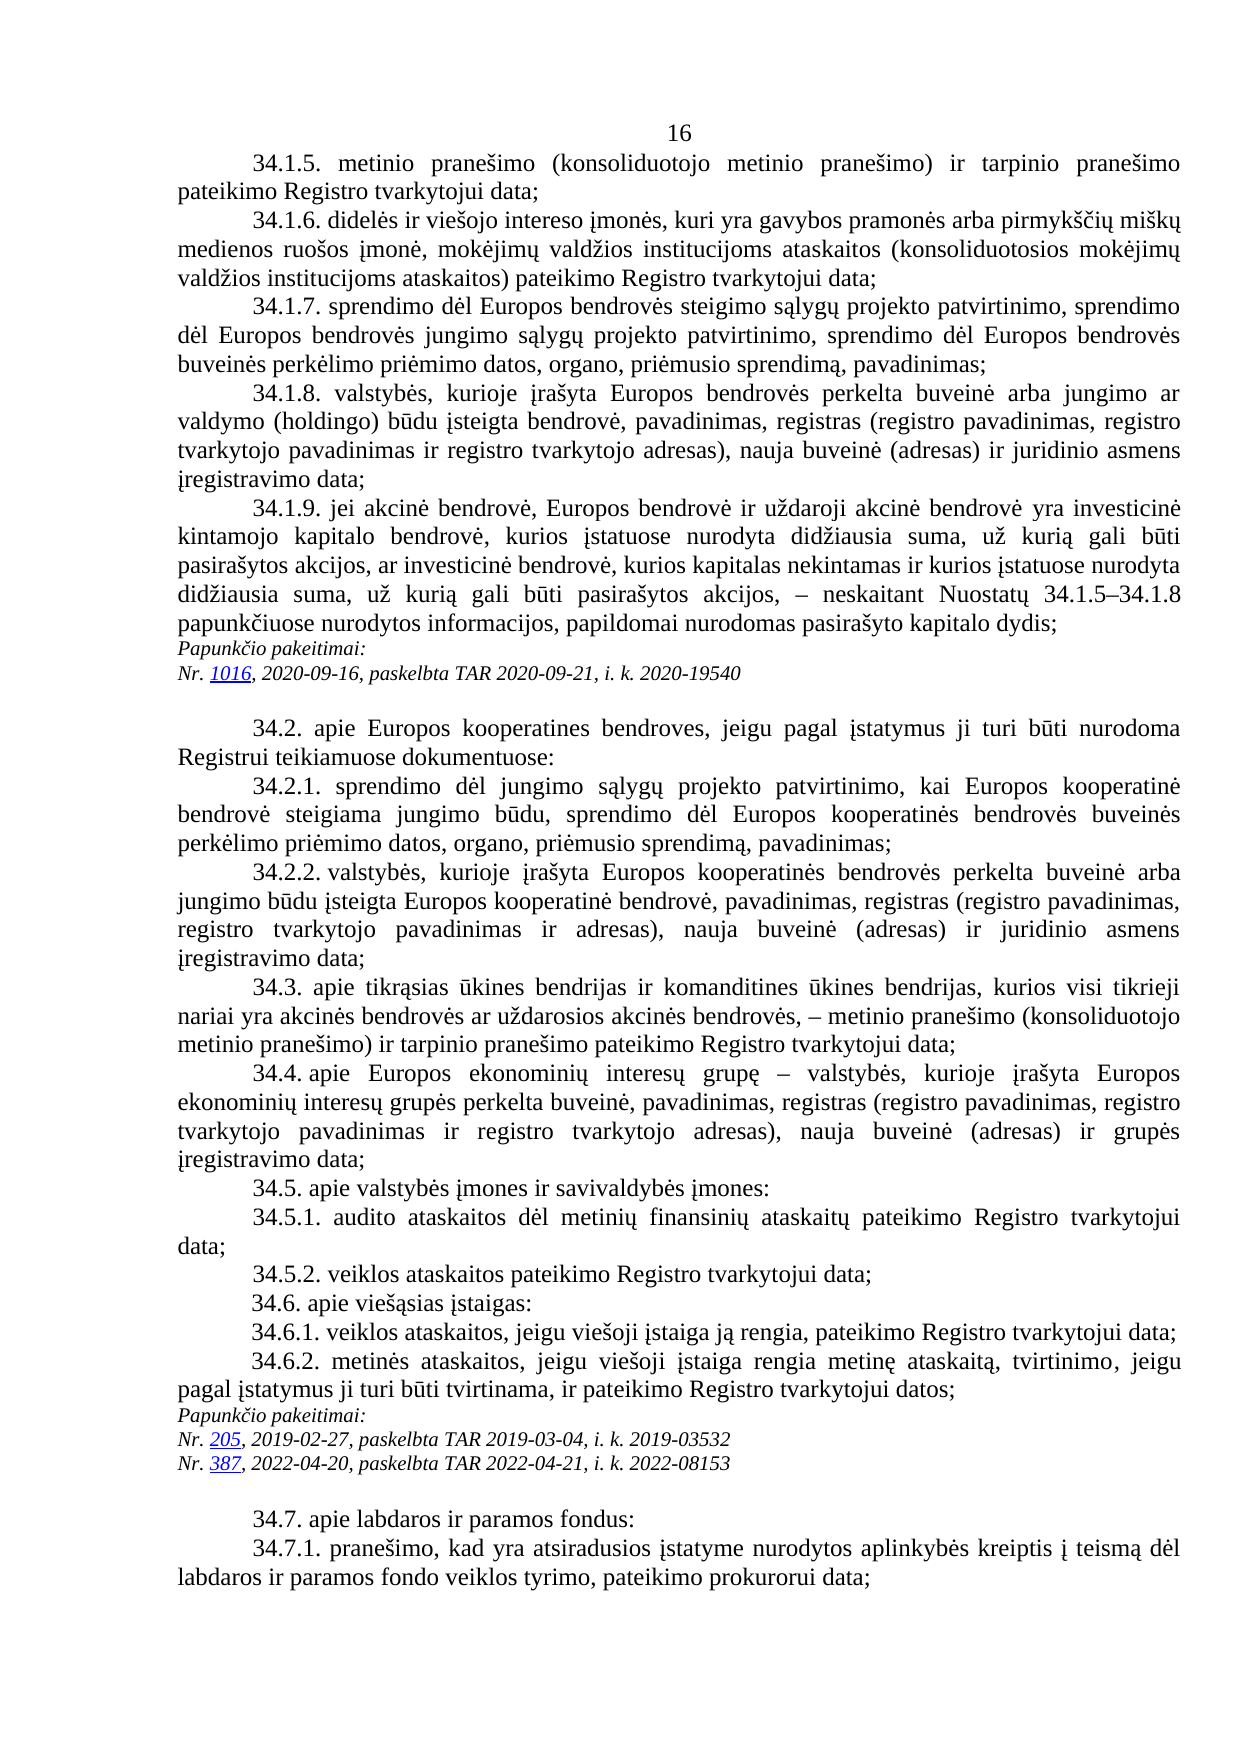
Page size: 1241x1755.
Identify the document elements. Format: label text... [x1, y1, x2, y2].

text 34.3. apie tikrąsias ūkines bendrijas ir komanditines ūkines bendrijas, kurios visi tikrieji nariai yra akcinės bendrovės ar uždarosios akcinės bendrovės, – metinio pranešimo (konsoliduotojo metinio pranešimo) ir tarpinio pranešimo pateikimo Registro tvarkytojui data; [177, 972, 1181, 1058]
text 34.4. apie Europos ekonominių interesų grupę – valstybės, kurioje įrašyta Europos ekonominių interesų grupės perkelta buveinė, pavadinimas, registras (registro pavadinimas, registro tvarkytojo pavadinimas ir registro tvarkytojo adresas), nauja buveinė (adresas) ir grupės įregistravimo data; [177, 1058, 1181, 1173]
text Nr. 205, 2019-02-27, paskelbta TAR 2019-03-04, i. k. 2019-03532 [177, 1427, 1181, 1451]
text 34.1.5. metinio pranešimo (konsoliduotojo metinio pranešimo) ir tarpinio pranešimo pateikimo Registro tvarkytojui data; [177, 148, 1181, 205]
text 34.7. apie labdaros ir paramos fondus: [177, 1504, 1181, 1533]
text 34.1.7. sprendimo dėl Europos bendrovės steigimo sąlygų projekto patvirtinimo, sprendimo dėl Europos bendrovės jungimo sąlygų projekto patvirtinimo, sprendimo dėl Europos bendrovės buveinės perkėlimo priėmimo datos, organo, priėmusio sprendimą, pavadinimas; [177, 291, 1181, 378]
text 34.6.2. metinės ataskaitos, jeigu viešoji įstaiga rengia metinę ataskaitą, tvirtinimo, jeigu pagal įstatymus ji turi būti tvirtinama, ir pateikimo Registro tvarkytojui datos; [177, 1346, 1181, 1403]
text 34.5. apie valstybės įmones ir savivaldybės įmones: [177, 1173, 1181, 1202]
text 34.6.1. veiklos ataskaitos, jeigu viešoji įstaiga ją rengia, pateikimo Registro tvarkytojui data; [177, 1317, 1181, 1346]
text 34.5.1. audito ataskaitos dėl metinių finansinių ataskaitų pateikimo Registro tvarkytojui data; [177, 1202, 1181, 1259]
text Papunkčio pakeitimai: [177, 1403, 1181, 1427]
text Nr. 1016, 2020-09-16, paskelbta TAR 2020-09-21, i. k. 2020-19540 [177, 660, 1181, 684]
text 34.2. apie Europos kooperatines bendroves, jeigu pagal įstatymus ji turi būti nurodoma Registrui teikiamuose dokumentuose: [177, 713, 1181, 771]
text 34.6. apie viešąsias įstaigas: [177, 1288, 1181, 1317]
text 34.1.6. didelės ir viešojo intereso įmonės, kuri yra gavybos pramonės arba pirmykščių miškų medienos ruošos įmonė, mokėjimų valdžios institucijoms ataskaitos (konsoliduotosios mokėjimų valdžios institucijoms ataskaitos) pateikimo Registro tvarkytojui data; [177, 205, 1181, 291]
text Nr. 387, 2022-04-20, paskelbta TAR 2022-04-21, i. k. 2022-08153 [177, 1451, 1181, 1475]
text 34.1.8. valstybės, kurioje įrašyta Europos bendrovės perkelta buveinė arba jungimo ar valdymo (holdingo) būdu įsteigta bendrovė, pavadinimas, registras (registro pavadinimas, registro tvarkytojo pavadinimas ir registro tvarkytojo adresas), nauja buveinė (adresas) ir juridinio asmens įregistravimo data; [177, 378, 1181, 493]
text 34.5.2. veiklos ataskaitos pateikimo Registro tvarkytojui data; [177, 1259, 1181, 1288]
text 34.1.9. jei akcinė bendrovė, Europos bendrovė ir uždaroji akcinė bendrovė yra investicinė kintamojo kapitalo bendrovė, kurios įstatuose nurodyta didžiausia suma, už kurią gali būti pasirašytos akcijos, ar investicinė bendrovė, kurios kapitalas nekintamas ir kurios įstatuose nurodyta didžiausia suma, už kurią gali būti pasirašytos akcijos, – neskaitant Nuostatų 34.1.5–34.1.8 papunkčiuose nurodytos informacijos, papildomai nurodomas pasirašyto kapitalo dydis; [177, 493, 1181, 636]
text 34.7.1. pranešimo, kad yra atsiradusios įstatyme nurodytos aplinkybės kreiptis į teismą dėl labdaros ir paramos fondo veiklos tyrimo, pateikimo prokurorui data; [177, 1533, 1181, 1590]
text 34.2.1. sprendimo dėl jungimo sąlygų projekto patvirtinimo, kai Europos kooperatinė bendrovė steigiama jungimo būdu, sprendimo dėl Europos kooperatinės bendrovės buveinės perkėlimo priėmimo datos, organo, priėmusio sprendimą, pavadinimas; [177, 771, 1181, 857]
text 34.2.2. valstybės, kurioje įrašyta Europos kooperatinės bendrovės perkelta buveinė arba jungimo būdu įsteigta Europos kooperatinė bendrovė, pavadinimas, registras (registro pavadinimas, registro tvarkytojo pavadinimas ir adresas), nauja buveinė (adresas) ir juridinio asmens įregistravimo data; [177, 857, 1181, 972]
text Papunkčio pakeitimai: [177, 636, 1181, 660]
